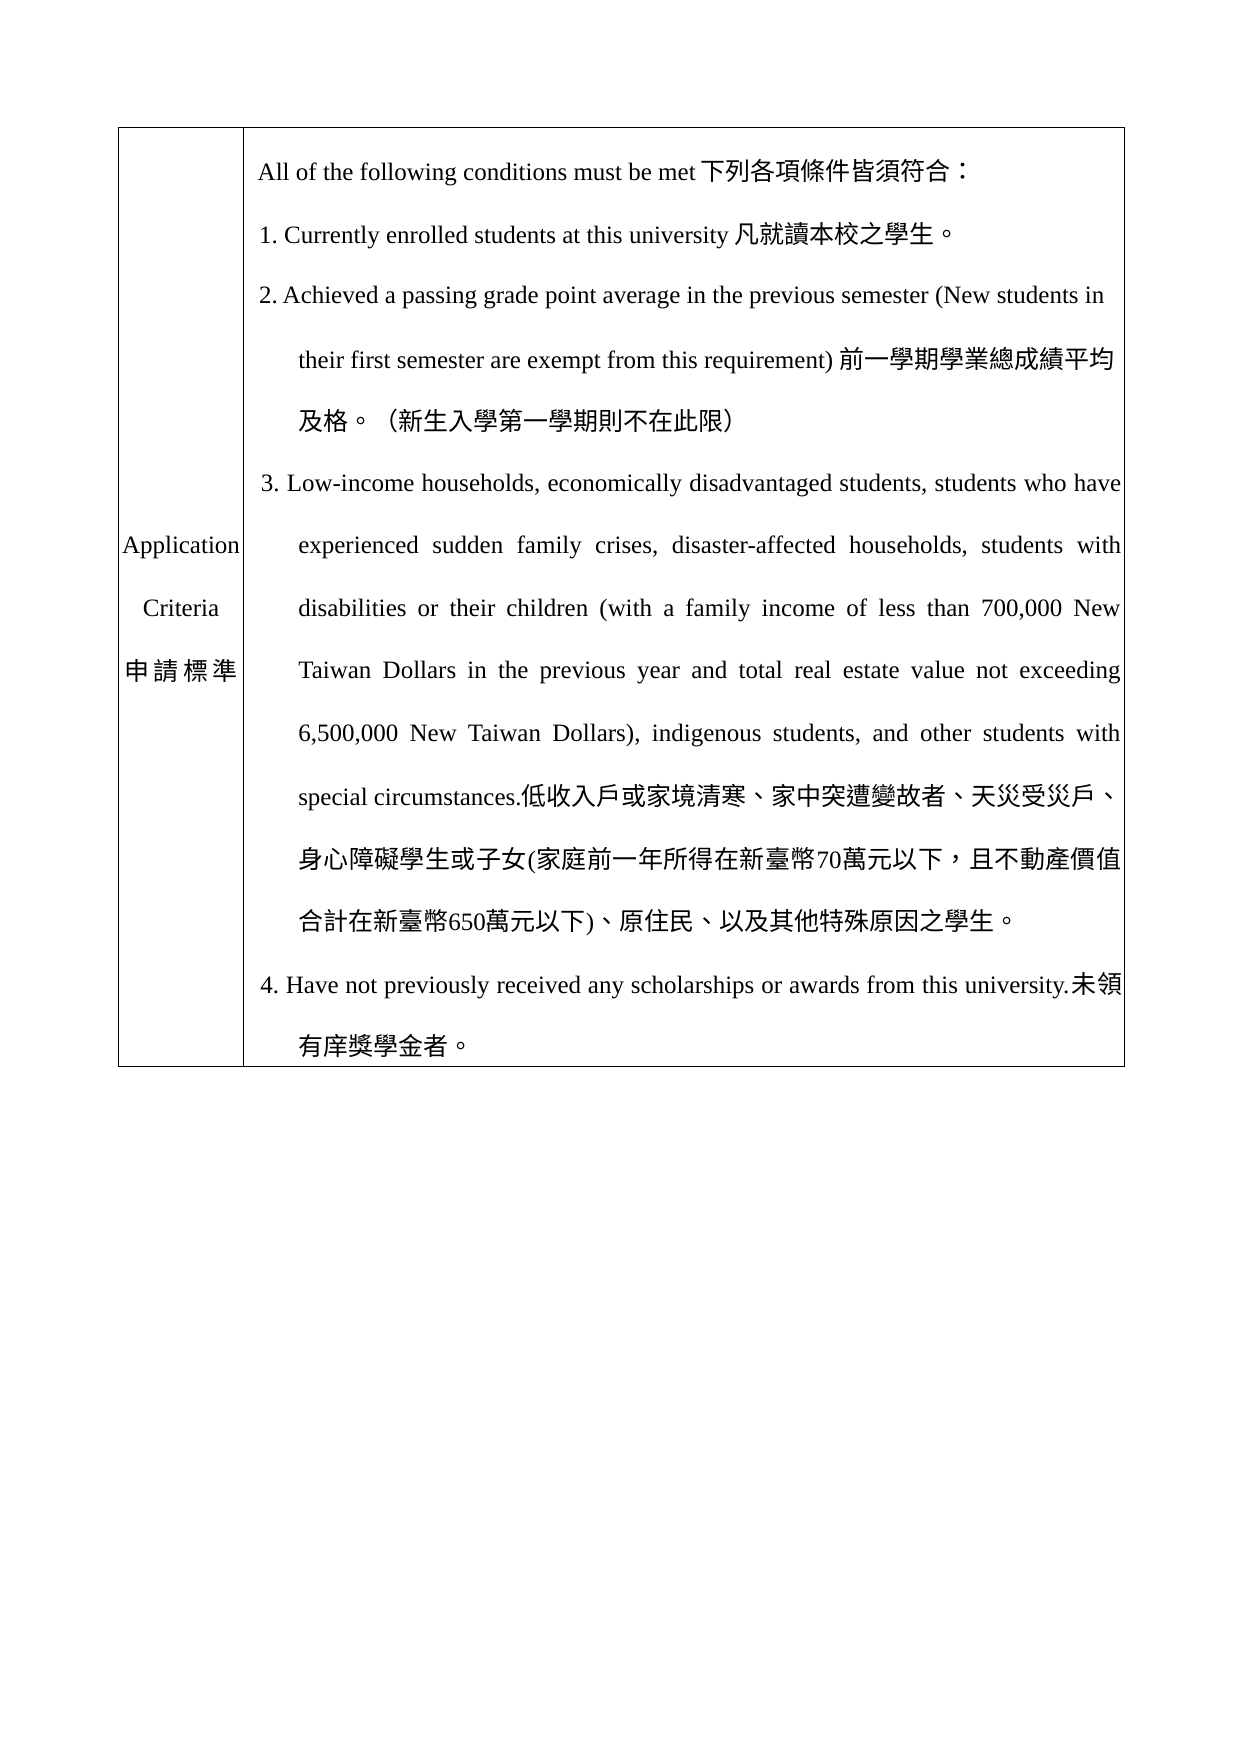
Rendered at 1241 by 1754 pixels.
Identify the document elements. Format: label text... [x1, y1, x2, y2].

table_cell All of the following conditions must be met下列各項條件皆須符合： 1. Currently enrolled students at this university凡就讀本校之學生。 2. Achieved a passing grade point average in the previous semester (New students in their first semester are exempt from this requirement) 前一學期學業總成績平均及格。（新生入學第一學期則不在此限） 3. Low-income households, economically disadvantaged students, students who have experienced sudden family crises, disaster-affected households, students with disabilities or their children (with a family income of less than 700,000 New Taiwan Dollars in the previous year and total real estate value not exceeding 6,500,000 New Taiwan Dollars), indigenous students, and other students with special circumstances.低收入戶或家境清寒、家中突遭變故者、天災受災戶、身心障礙學生或子女(家庭前一年所得在新臺幣70萬元以下，且不動產價值合計在新臺幣650萬元以下)、原住民、以及其他特殊原因之學生。 4. Have not previously received any scholarships or awards from this university.未領有庠獎學金者。 [244, 128, 1124, 1066]
table_cell Application Criteria 申請標準 [119, 128, 243, 1066]
